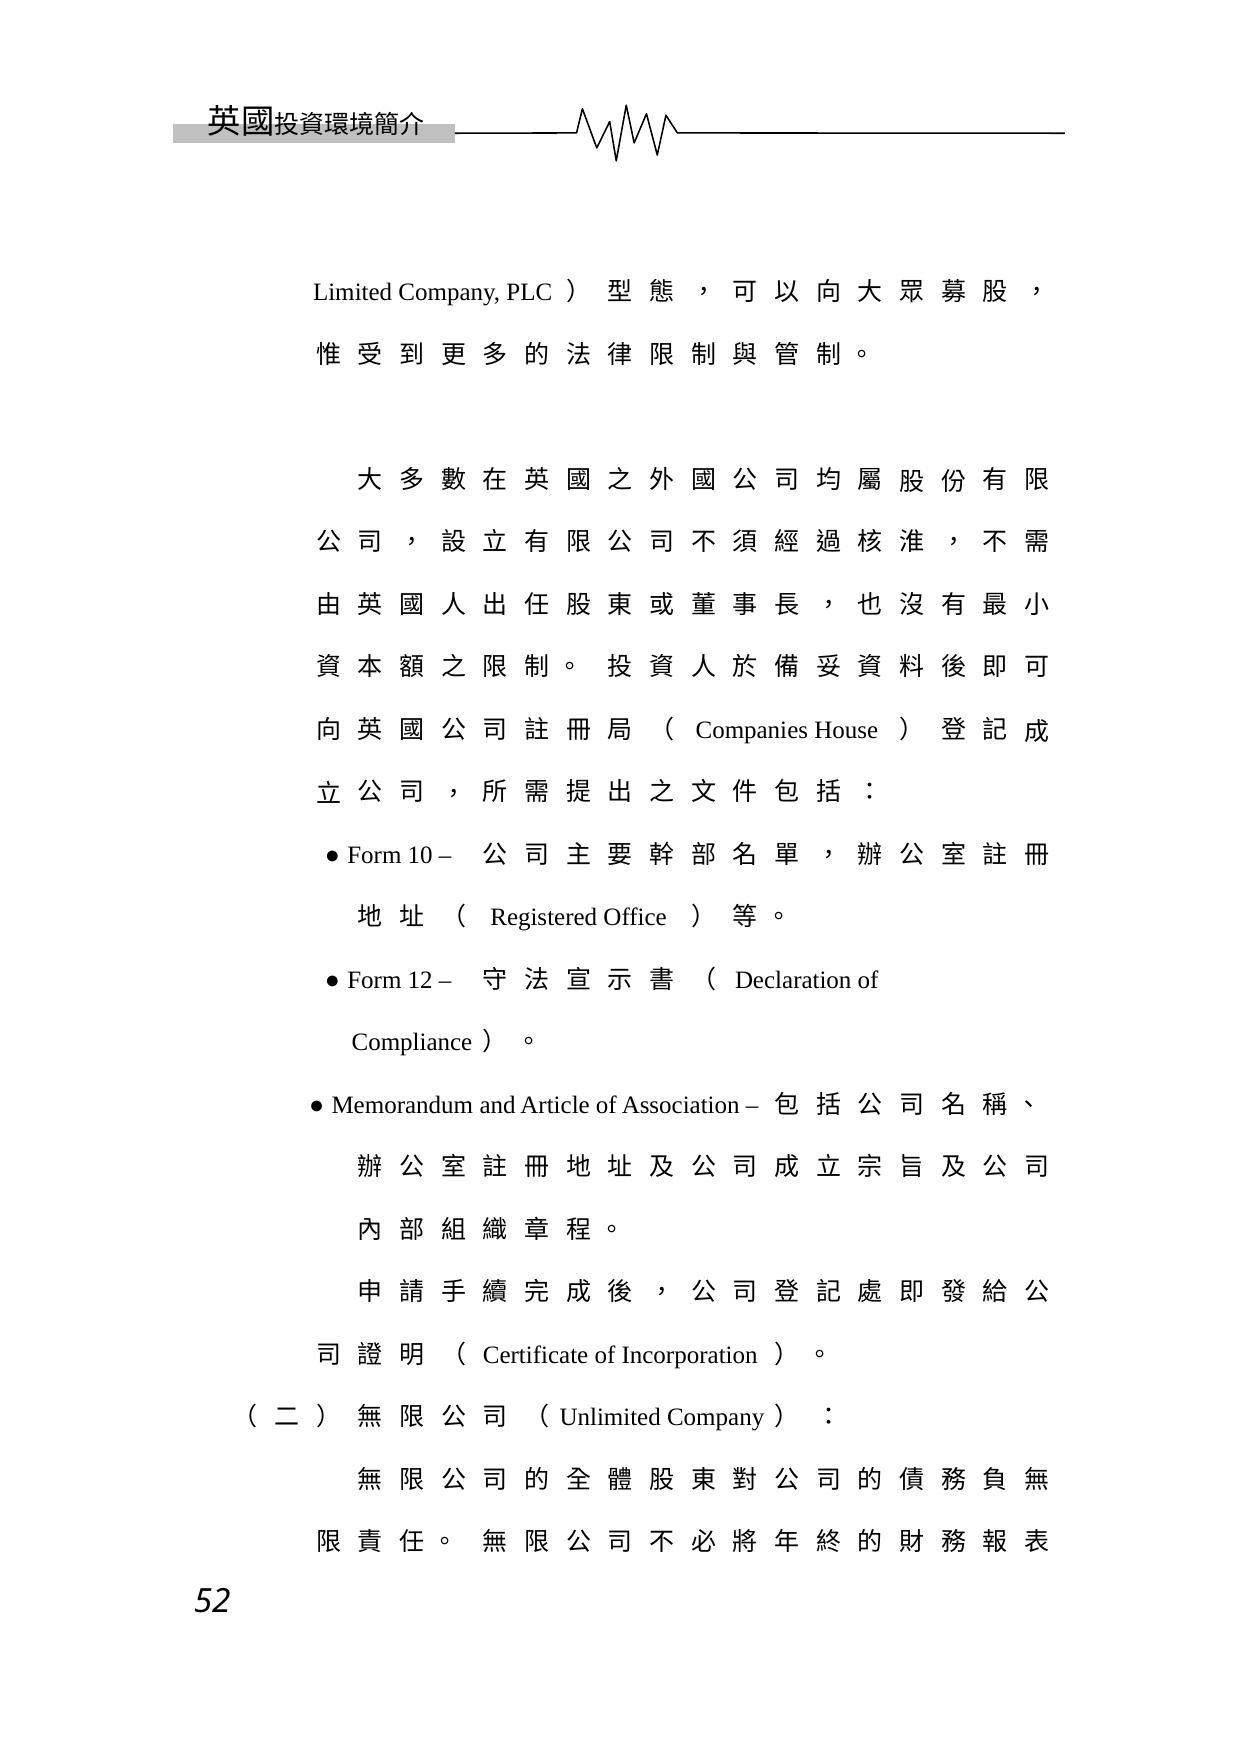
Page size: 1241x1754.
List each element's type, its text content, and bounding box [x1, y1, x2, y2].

text ● Memorandum and Article of Association – 包括公司名稱、辦公室註冊地址及公司成立宗旨及公司內部組織章程。 [281, 1063, 1058, 1250]
text Limited Company, PLC）型態，可以向大眾募股，惟受到更多的法律限制與管制。 [281, 250, 1058, 375]
text 無限公司的全體股東對公司的債務負無限責任。無限公司不必將年終的財務報表 [281, 1438, 1058, 1563]
text ● Form 10 – 公司主要幹部名單，辦公室註冊地址（Registered Office）等。 [281, 813, 1058, 938]
text 大多數在英國之外國公司均屬股份有限公司，設立有限公司不須經過核淮，不需由英國人出任股東或董事長，也沒有最小資本額之限制。投資人於備妥資料後即可向英國公司註冊局（Companies House）登記成立公司，所需提出之文件包括： [281, 438, 1058, 813]
text 申請手續完成後，公司登記處即發給公司證明（Certificate of Incorporation）。 [281, 1250, 1058, 1375]
text ● Form 12 – 守法宣示書（Declaration of Compliance）。 [281, 938, 1058, 1063]
text （二）無限公司（Unlimited Company）： [207, 1375, 1058, 1438]
